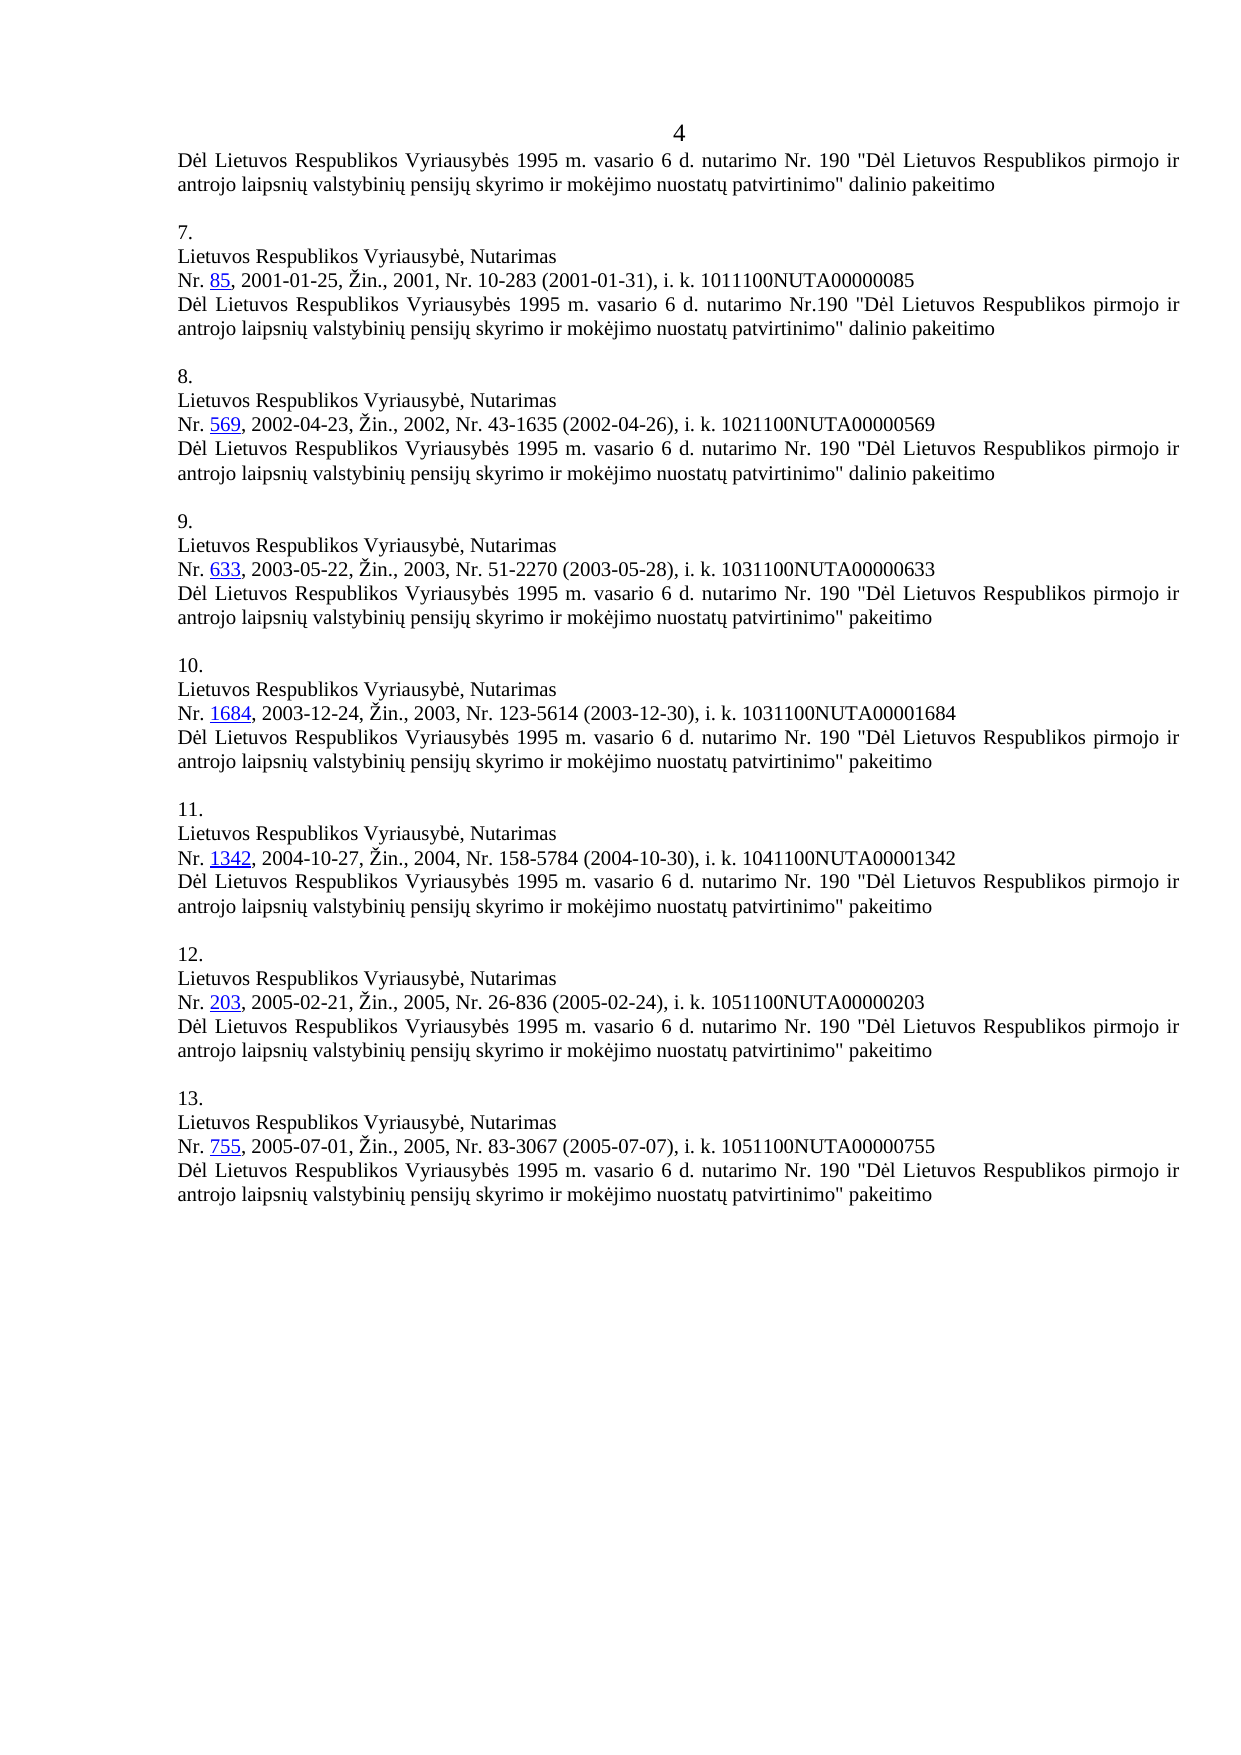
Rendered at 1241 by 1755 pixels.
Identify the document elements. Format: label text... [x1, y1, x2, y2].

text Lietuvos Respublikos Vyriausybė, Nutarimas [177, 821, 1181, 845]
text Dėl Lietuvos Respublikos Vyriausybės 1995 m. vasario 6 d. nutarimo Nr. 190 "Dėl Lietuvos Respublikos pirmojo ir antrojo laipsnių valstybinių pensijų skyrimo ir mokėjimo nuostatų patvirtinimo" dalinio pakeitimo [177, 148, 1181, 196]
text Nr. 633, 2003-05-22, Žin., 2003, Nr. 51-2270 (2003-05-28), i. k. 1031100NUTA00000633 [177, 557, 1181, 581]
text Nr. 755, 2005-07-01, Žin., 2005, Nr. 83-3067 (2005-07-07), i. k. 1051100NUTA00000755 [177, 1134, 1181, 1158]
text Nr. 85, 2001-01-25, Žin., 2001, Nr. 10-283 (2001-01-31), i. k. 1011100NUTA00000085 [177, 268, 1181, 292]
text Dėl Lietuvos Respublikos Vyriausybės 1995 m. vasario 6 d. nutarimo Nr. 190 "Dėl Lietuvos Respublikos pirmojo ir antrojo laipsnių valstybinių pensijų skyrimo ir mokėjimo nuostatų patvirtinimo" pakeitimo [177, 581, 1181, 629]
text 8. [177, 364, 1181, 388]
text 7. [177, 220, 1181, 244]
text Dėl Lietuvos Respublikos Vyriausybės 1995 m. vasario 6 d. nutarimo Nr. 190 "Dėl Lietuvos Respublikos pirmojo ir antrojo laipsnių valstybinių pensijų skyrimo ir mokėjimo nuostatų patvirtinimo" dalinio pakeitimo [177, 436, 1181, 484]
text Nr. 569, 2002-04-23, Žin., 2002, Nr. 43-1635 (2002-04-26), i. k. 1021100NUTA00000569 [177, 412, 1181, 436]
text Dėl Lietuvos Respublikos Vyriausybės 1995 m. vasario 6 d. nutarimo Nr. 190 "Dėl Lietuvos Respublikos pirmojo ir antrojo laipsnių valstybinių pensijų skyrimo ir mokėjimo nuostatų patvirtinimo" pakeitimo [177, 1158, 1181, 1206]
text Dėl Lietuvos Respublikos Vyriausybės 1995 m. vasario 6 d. nutarimo Nr. 190 "Dėl Lietuvos Respublikos pirmojo ir antrojo laipsnių valstybinių pensijų skyrimo ir mokėjimo nuostatų patvirtinimo" pakeitimo [177, 1014, 1181, 1062]
text Lietuvos Respublikos Vyriausybė, Nutarimas [177, 533, 1181, 557]
text Nr. 203, 2005-02-21, Žin., 2005, Nr. 26-836 (2005-02-24), i. k. 1051100NUTA00000203 [177, 990, 1181, 1014]
text Nr. 1342, 2004-10-27, Žin., 2004, Nr. 158-5784 (2004-10-30), i. k. 1041100NUTA00001342 [177, 845, 1181, 869]
text Dėl Lietuvos Respublikos Vyriausybės 1995 m. vasario 6 d. nutarimo Nr.190 "Dėl Lietuvos Respublikos pirmojo ir antrojo laipsnių valstybinių pensijų skyrimo ir mokėjimo nuostatų patvirtinimo" dalinio pakeitimo [177, 292, 1181, 340]
text 9. [177, 508, 1181, 533]
text 11. [177, 797, 1181, 821]
text Lietuvos Respublikos Vyriausybė, Nutarimas [177, 1110, 1181, 1134]
text Dėl Lietuvos Respublikos Vyriausybės 1995 m. vasario 6 d. nutarimo Nr. 190 "Dėl Lietuvos Respublikos pirmojo ir antrojo laipsnių valstybinių pensijų skyrimo ir mokėjimo nuostatų patvirtinimo" pakeitimo [177, 869, 1181, 918]
text Lietuvos Respublikos Vyriausybė, Nutarimas [177, 388, 1181, 412]
text Lietuvos Respublikos Vyriausybė, Nutarimas [177, 966, 1181, 990]
text Nr. 1684, 2003-12-24, Žin., 2003, Nr. 123-5614 (2003-12-30), i. k. 1031100NUTA00001684 [177, 701, 1181, 725]
text 12. [177, 942, 1181, 966]
text 10. [177, 653, 1181, 677]
text Lietuvos Respublikos Vyriausybė, Nutarimas [177, 677, 1181, 701]
text Dėl Lietuvos Respublikos Vyriausybės 1995 m. vasario 6 d. nutarimo Nr. 190 "Dėl Lietuvos Respublikos pirmojo ir antrojo laipsnių valstybinių pensijų skyrimo ir mokėjimo nuostatų patvirtinimo" pakeitimo [177, 725, 1181, 773]
text 13. [177, 1086, 1181, 1110]
text Lietuvos Respublikos Vyriausybė, Nutarimas [177, 244, 1181, 268]
